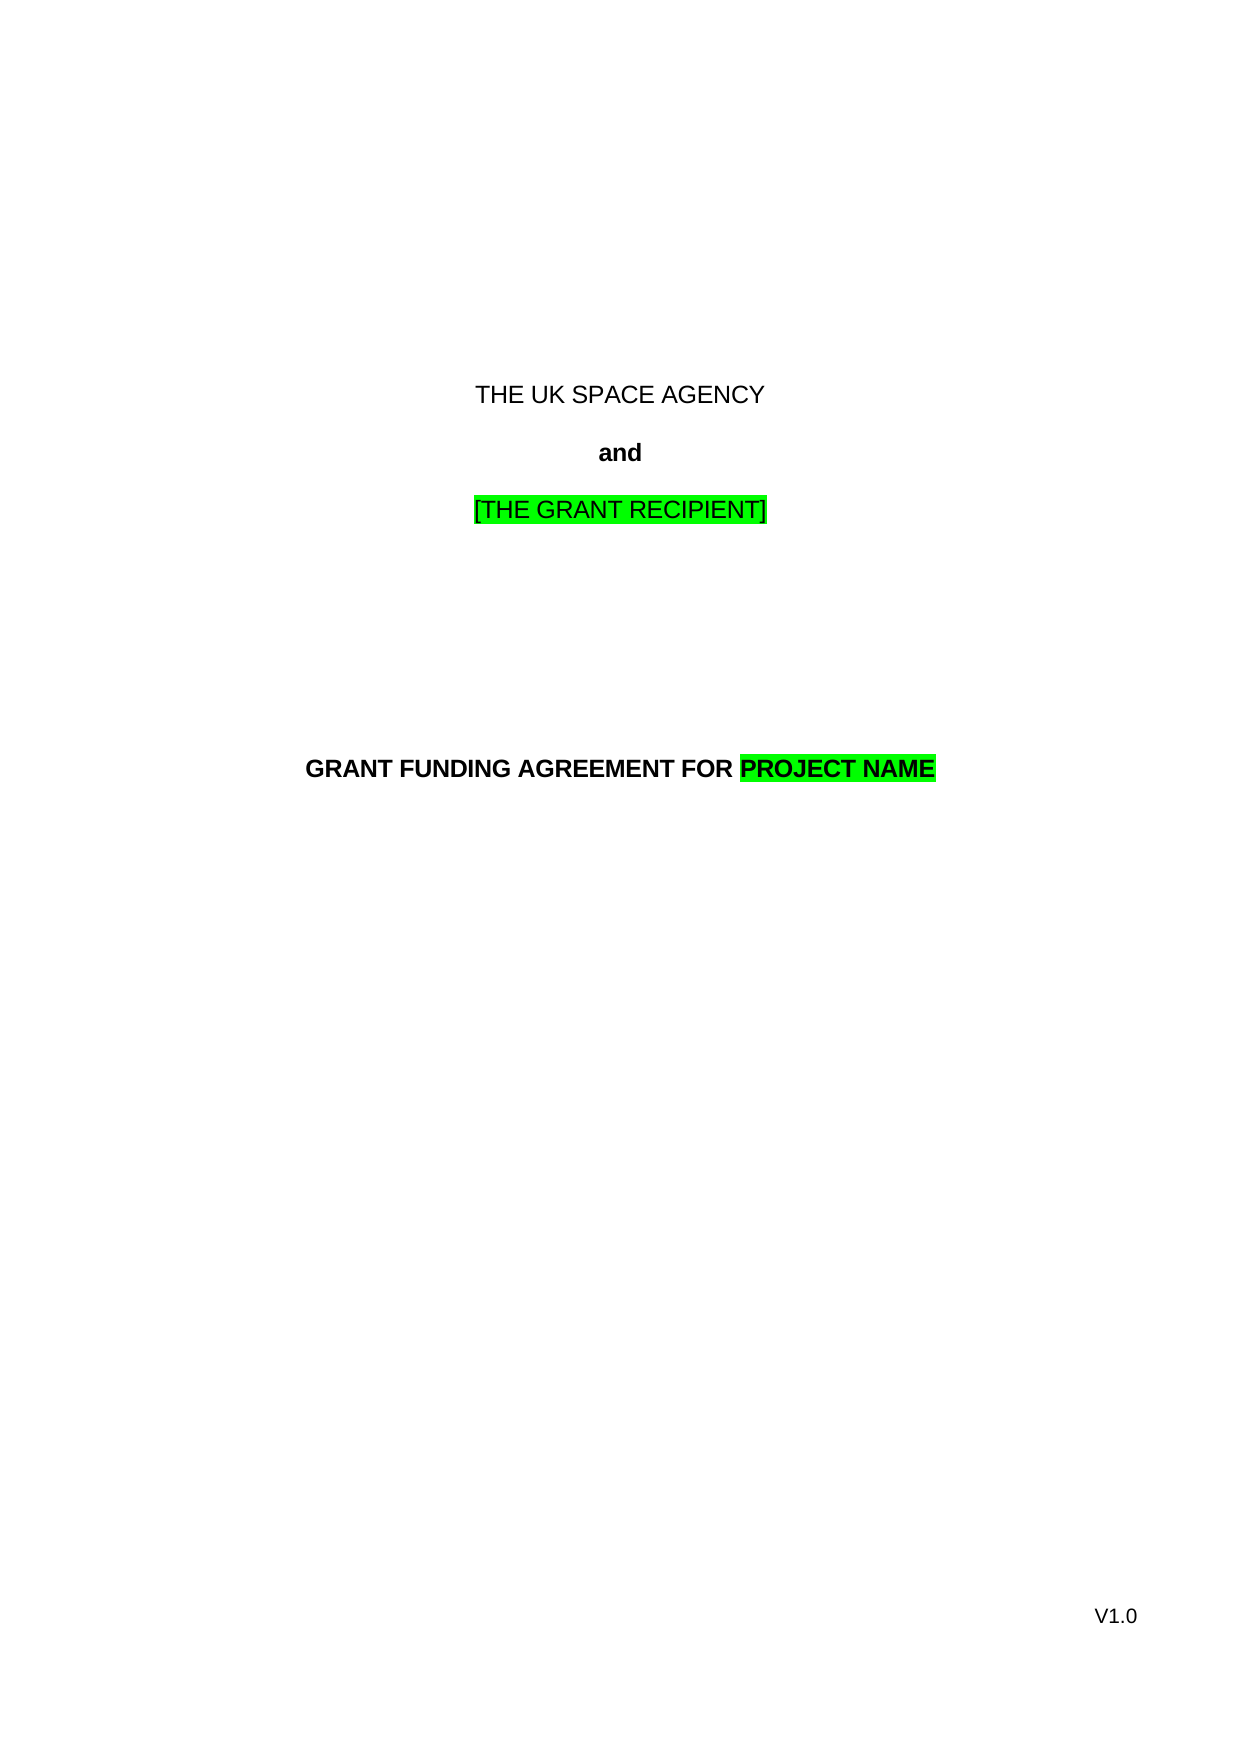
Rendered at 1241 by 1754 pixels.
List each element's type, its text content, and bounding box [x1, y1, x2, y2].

text [THE GRANT RECIPIENT] [103, 495, 1137, 524]
text and [103, 437, 1137, 466]
text the UK Space Agency [103, 380, 1137, 409]
text GRANT FUNDING AGREEMENT for PROJECT NAME [103, 754, 1137, 782]
